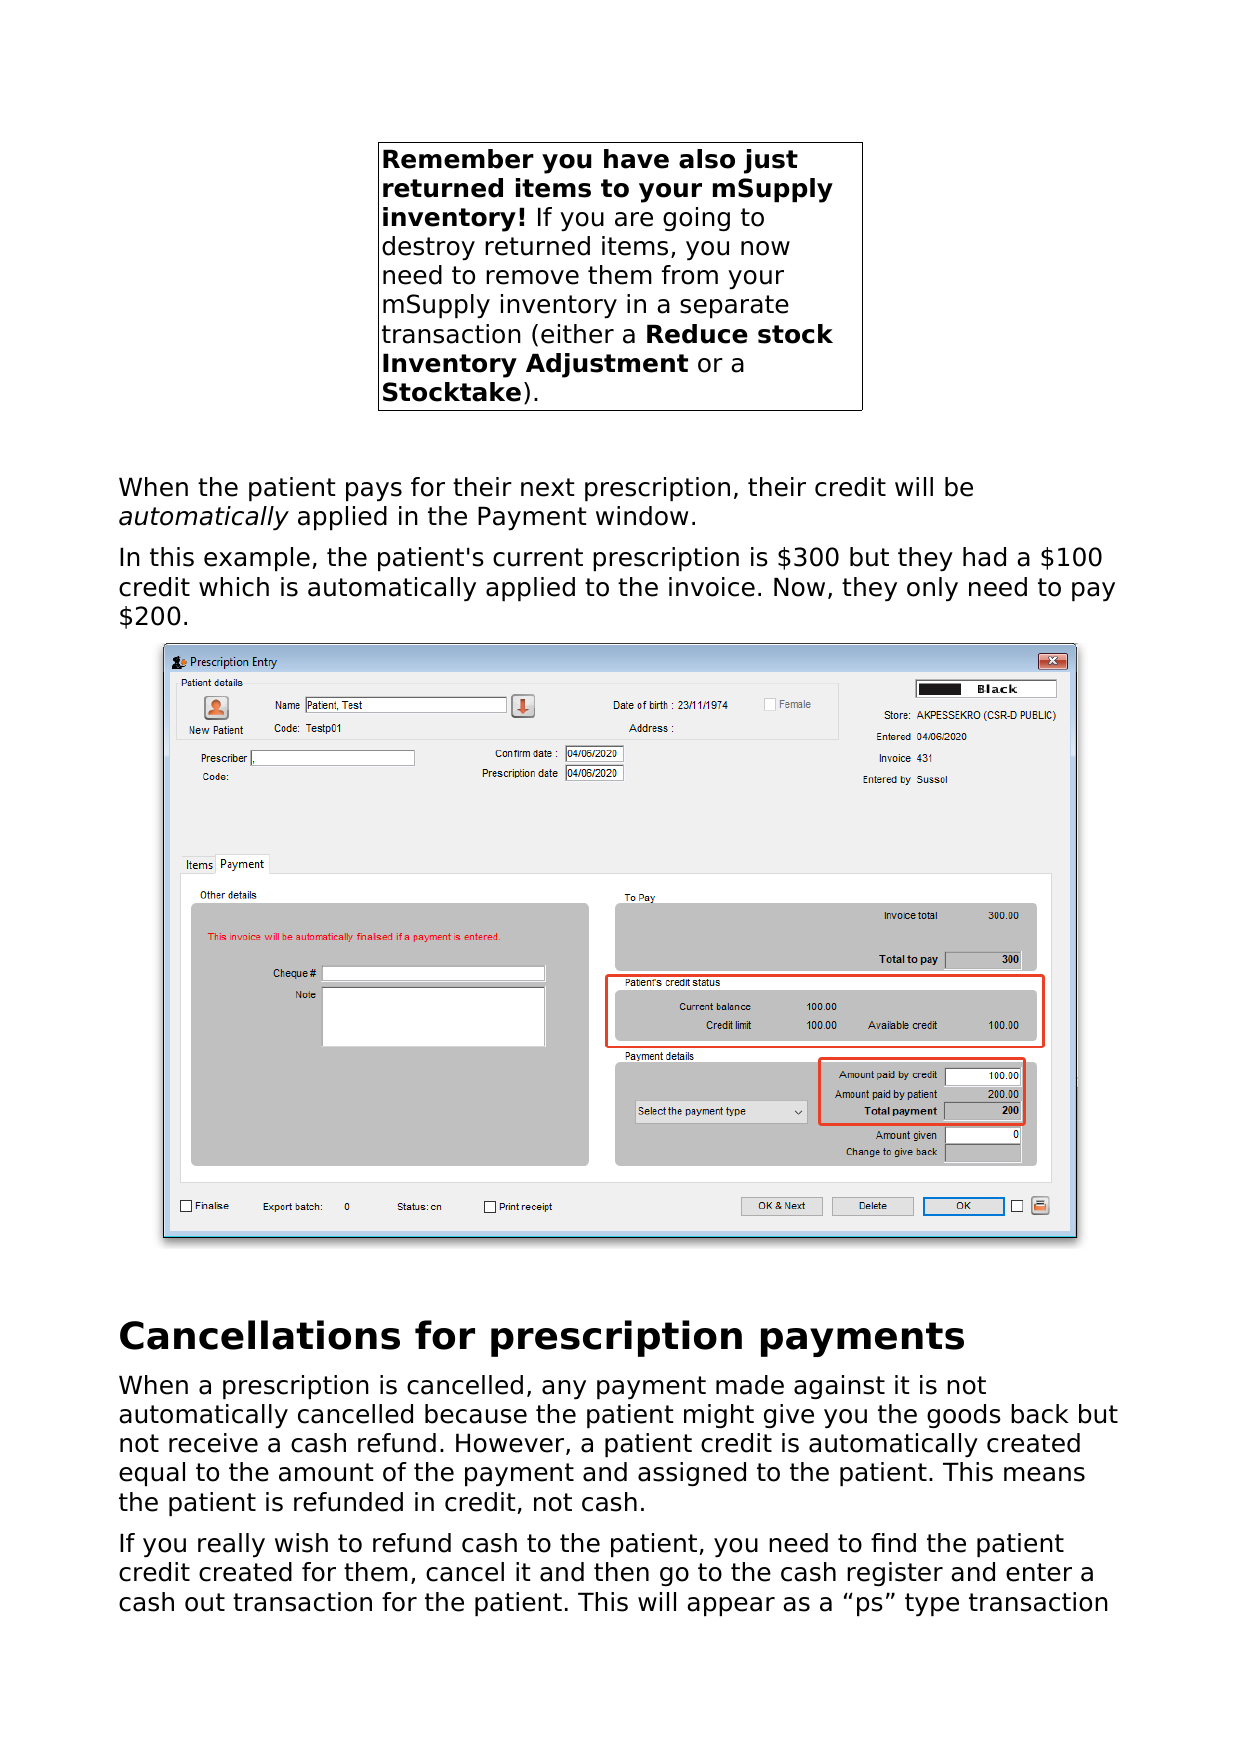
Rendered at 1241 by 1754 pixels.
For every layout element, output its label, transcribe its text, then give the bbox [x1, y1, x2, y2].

text If you really wish to refund cash to the patient, you need to find the patient credit created for them, cancel it and then go to the cash register and enter a cash out transaction for the patient. This will appear as a “ps” type transaction [118, 1529, 1122, 1617]
table_header Remember you have also just returned items to your mSupply inventory! If you are going to destroy returned items, you now need to remove them from your mSupply inventory in a separate transaction (either a Reduce stock Inventory Adjustment or a Stocktake). [379, 143, 862, 410]
text When the patient pays for their next prescription, their credit will be automatically applied in the Payment window. [118, 473, 1122, 531]
text When a prescription is cancelled, any payment made against it is not automatically cancelled because the patient might give you the goods back but not receive a cash refund. However, a patient credit is automatically created equal to the amount of the payment and assigned to the patient. This means the patient is refunded in credit, not cash. [118, 1371, 1122, 1517]
picture [151, 643, 1089, 1249]
text In this example, the patient's current prescription is $300 but they had a $100 credit which is automatically applied to the invoice. Now, they only need to pay $200. [118, 543, 1122, 631]
subtitle Cancellations for prescription payments [118, 1315, 1122, 1359]
